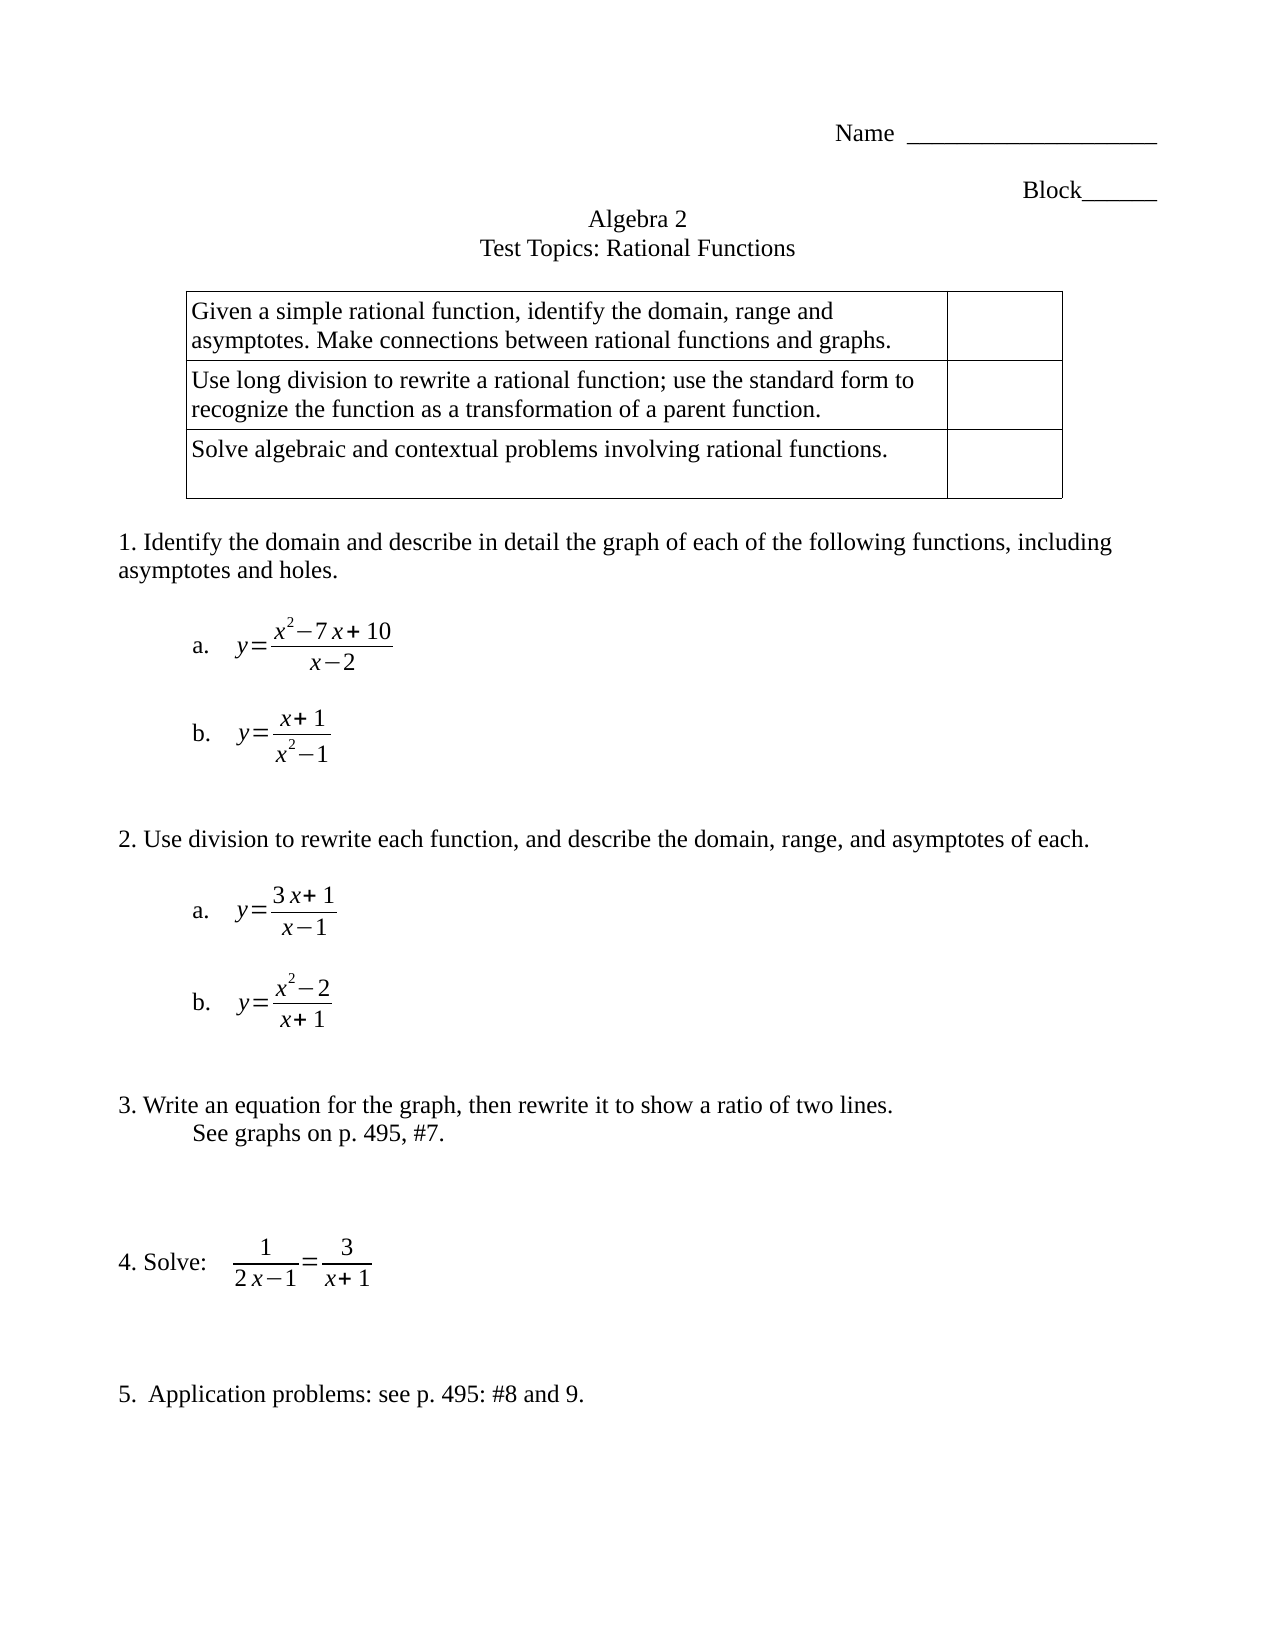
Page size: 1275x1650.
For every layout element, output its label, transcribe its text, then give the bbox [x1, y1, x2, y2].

text 3. Write an equation for the graph, then rewrite it to show a ratio of two lines. [118, 1090, 1157, 1118]
text Algebra 2 [118, 204, 1157, 233]
text 5. Application problems: see p. 495: #8 and 9. [118, 1379, 1157, 1408]
text 2. Use division to rewrite each function, and describe the domain, range, and asymptotes of each. [118, 824, 1157, 853]
text See graphs on p. 495, #7. [118, 1118, 1157, 1147]
text 1. Identify the domain and describe in detail the graph of each of the following functions, including asymptotes and holes. [118, 527, 1157, 584]
text a. [118, 882, 1157, 941]
text Block______ [118, 176, 1157, 204]
text a. [118, 613, 1157, 676]
table_cell Use long division to rewrite a rational function; use the standard form to recognize the function as a transformation of a parent function. [187, 361, 947, 429]
table_cell Solve algebraic and contextual problems involving rational functions. [187, 430, 947, 498]
text b. [118, 970, 1157, 1032]
text 4. Solve: [118, 1233, 1157, 1293]
table_header [948, 292, 1062, 360]
table_cell [948, 361, 1062, 429]
table_header Given a simple rational function, identify the domain, range and asymptotes. Make connections between rational functions and graphs. [187, 292, 947, 360]
text Test Topics: Rational Functions [118, 233, 1157, 262]
text Name ____________________ [118, 118, 1157, 147]
table_cell [948, 430, 1062, 498]
text b. [118, 704, 1157, 767]
